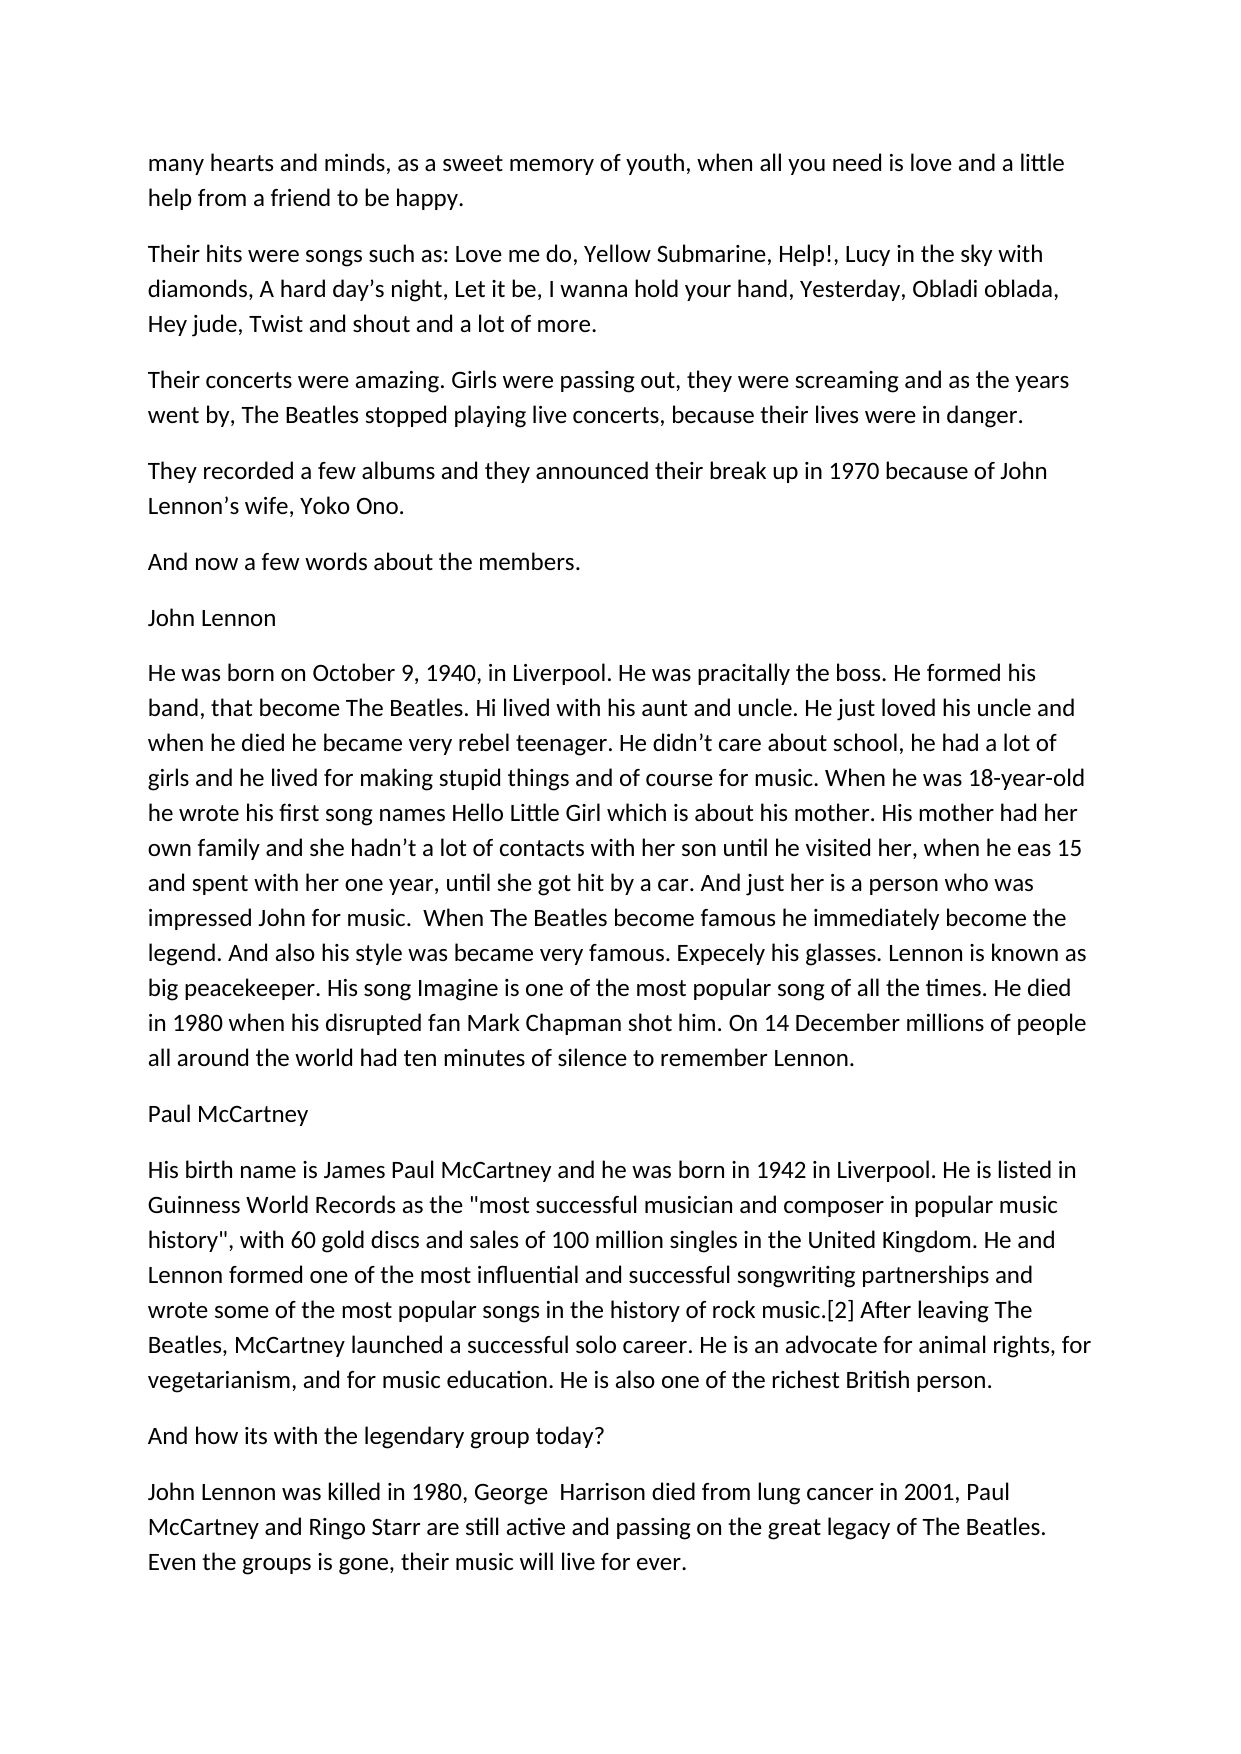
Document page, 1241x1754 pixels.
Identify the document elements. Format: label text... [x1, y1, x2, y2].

text many hearts and minds, as a sweet memory of youth, when all you need is love and a little help from a friend to be happy. [148, 148, 1093, 213]
text John Lennon [148, 602, 1093, 632]
text Their concerts were amazing. Girls were passing out, they were screaming and as the years went by, The Beatles stopped playing live concerts, because their lives were in danger. [148, 364, 1093, 430]
text And how its with the legendary group today? [148, 1420, 1093, 1451]
text He was born on October 9, 1940, in Liverpool. He was pracitally the boss. He formed his band, that become The Beatles. Hi lived with his aunt and uncle. He just loved his uncle and when he died he became very rebel teenager. He didn’t care about school, he had a lot of girls and he lived for making stupid things and of course for music. When he was 18-year-old he wrote his first song names Hello Little Girl which is about his mother. His mother had her own family and she hadn’t a lot of contacts with her son until he visited her, when he eas 15 and spent with her one year, until she got hit by a car. And just her is a person who was impressed John for music. When The Beatles become famous he immediately become the legend. And also his style was became very famous. Expecely his glasses. Lennon is known as big peacekeeper. His song Imagine is one of the most popular song of all the times. He died in 1980 when his disrupted fan Mark Chapman shot him. On 14 December millions of people all around the world had ten minutes of silence to remember Lennon. [148, 658, 1093, 1073]
text They recorded a few albums and they announced their break up in 1970 because of John Lennon’s wife, Yoko Ono. [148, 455, 1093, 521]
text John Lennon was killed in 1980, George Harrison died from lung cancer in 2001, Paul McCartney and Ringo Starr are still active and passing on the great legacy of The Beatles. Even the groups is gone, their music will live for ever. [148, 1476, 1093, 1576]
text Their hits were songs such as: Love me do, Yellow Submarine, Help!, Lucy in the sky with diamonds, A hard day’s night, Let it be, I wanna hold your hand, Yesterday, Obladi oblada, Hey jude, Twist and shout and a lot of more. [148, 238, 1093, 339]
text Paul McCartney [148, 1098, 1093, 1129]
text His birth name is James Paul McCartney and he was born in 1942 in Liverpool. He is listed in Guinness World Records as the "most successful musician and composer in popular music history", with 60 gold discs and sales of 100 million singles in the United Kingdom. He and Lennon formed one of the most influential and successful songwriting partnerships and wrote some of the most popular songs in the history of rock music.[2] After leaving The Beatles, McCartney launched a successful solo career. He is an advocate for animal rights, for vegetarianism, and for music education. He is also one of the richest British person. [148, 1154, 1093, 1395]
text And now a few words about the members. [148, 546, 1093, 576]
